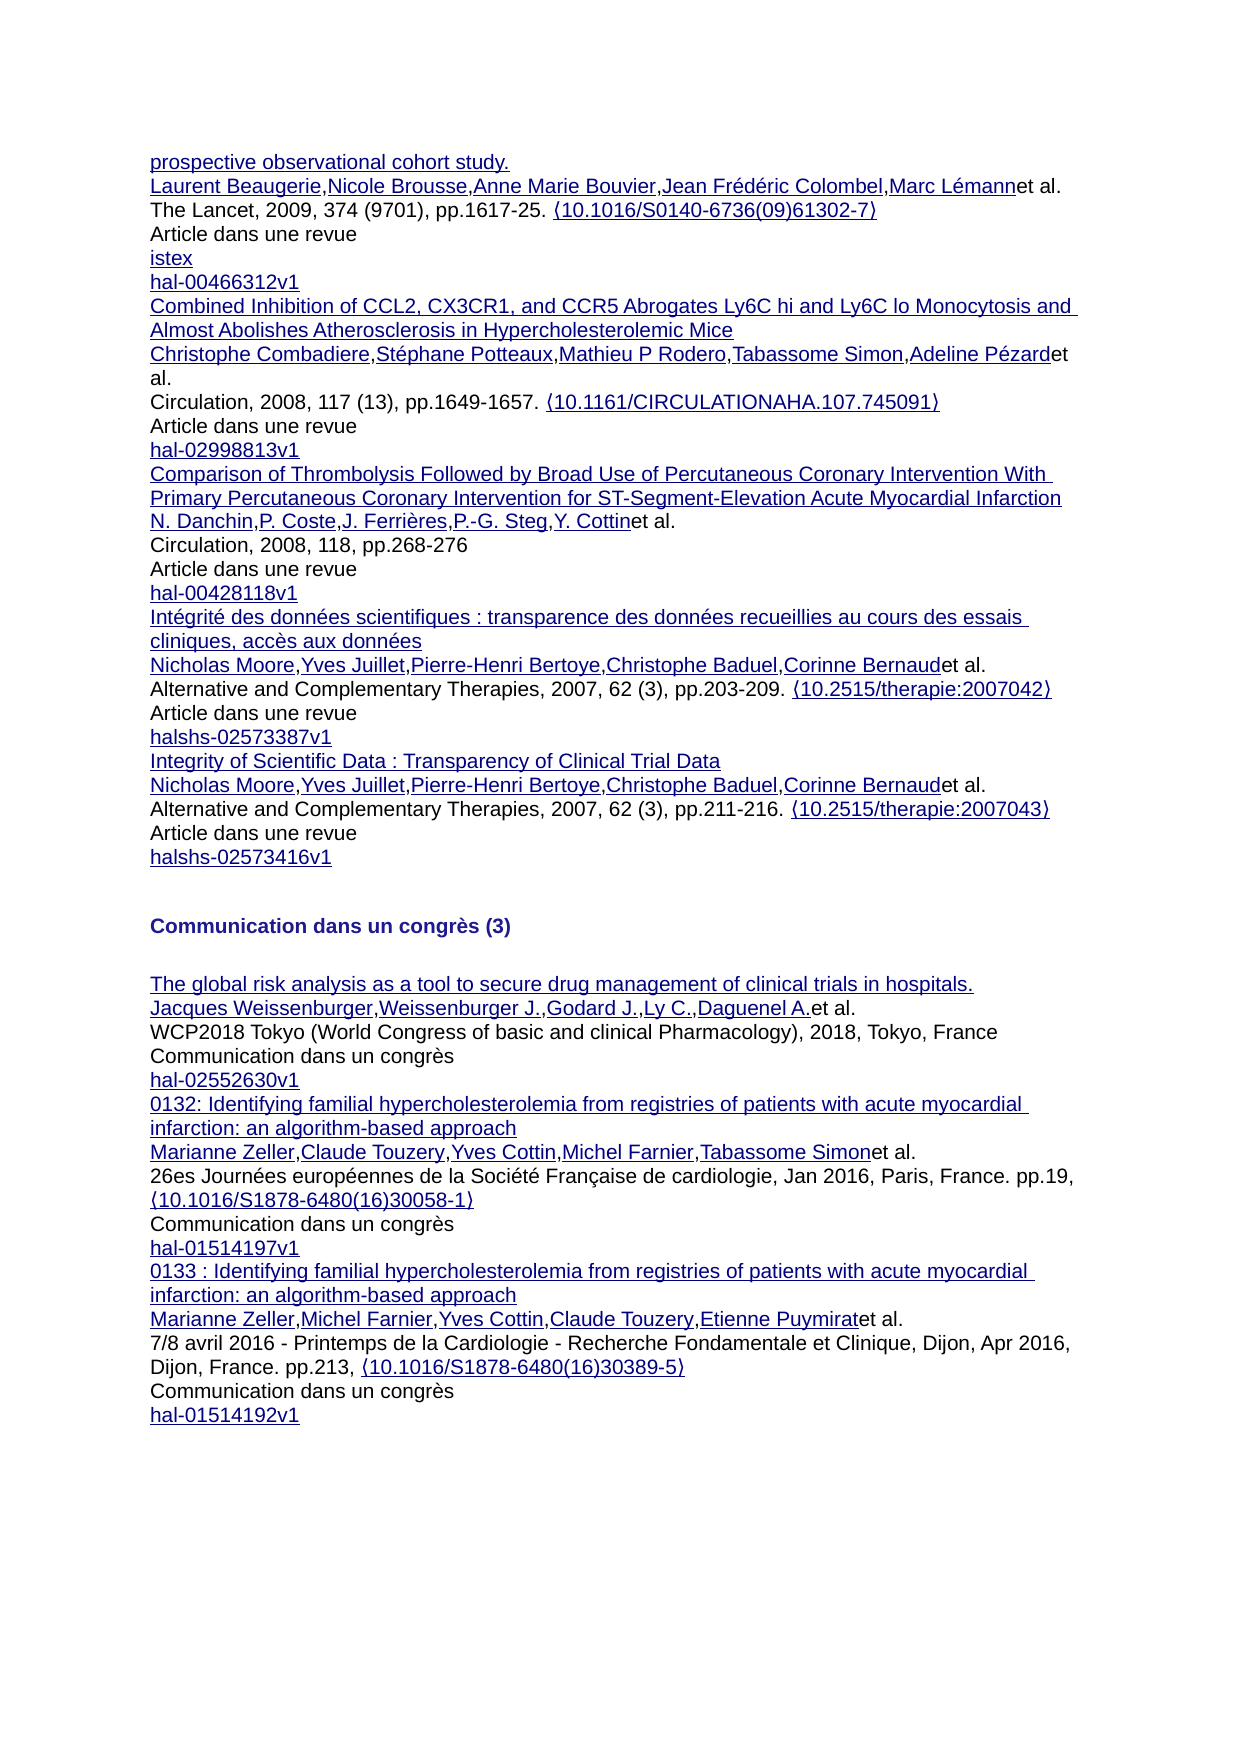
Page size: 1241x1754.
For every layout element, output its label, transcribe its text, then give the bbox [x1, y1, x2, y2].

table_cell Integrity of Scientific Data : Transparency of Clinical Trial Data Nicholas Moore,Yves Juillet,Pierre-Henri Bertoye,Christophe Baduel,Corinne Bernaudet al. Alternative and Complementary Therapies, 2007, 62 (3), pp.211-216. ⟨10.2515/therapie:2007043⟩ Article dans une revue halshs-02573416v1 [150, 749, 1090, 869]
table_cell Comparison of Thrombolysis Followed by Broad Use of Percutaneous Coronary Intervention With Primary Percutaneous Coronary Intervention for ST-Segment-Elevation Acute Myocardial Infarction N. Danchin,P. Coste,J. Ferrières,P.-G. Steg,Y. Cottinet al. Circulation, 2008, 118, pp.268-276 Article dans une revue hal-00428118v1 [150, 461, 1090, 605]
table_cell Combined Inhibition of CCL2, CX3CR1, and CCR5 Abrogates Ly6C hi and Ly6C lo Monocytosis and Almost Abolishes Atherosclerosis in Hypercholesterolemic Mice Christophe Combadiere,Stéphane Potteaux,Mathieu P Rodero,Tabassome Simon,Adeline Pézardet al. Circulation, 2008, 117 (13), pp.1649-1657. ⟨10.1161/CIRCULATIONAHA.107.745091⟩ Article dans une revue hal-02998813v1 [150, 294, 1090, 461]
table_cell Lymphoproliferative disorders in patients receiving thiopurines for inflammatory bowel disease: a prospective observational cohort study. Laurent Beaugerie,Nicole Brousse,Anne Marie Bouvier,Jean Frédéric Colombel,Marc Lémannet al. The Lancet, 2009, 374 (9701), pp.1617-25. ⟨10.1016/S0140-6736(09)61302-7⟩ Article dans une revue istex hal-00466312v1 [150, 150, 1090, 294]
table_cell Intégrité des données scientifiques : transparence des données recueillies au cours des essais cliniques, accès aux données Nicholas Moore,Yves Juillet,Pierre-Henri Bertoye,Christophe Baduel,Corinne Bernaudet al. Alternative and Complementary Therapies, 2007, 62 (3), pp.203-209. ⟨10.2515/therapie:2007042⟩ Article dans une revue halshs-02573387v1 [150, 605, 1090, 749]
table_cell 0132: Identifying familial hypercholesterolemia from registries of patients with acute myocardial infarction: an algorithm-based approach Marianne Zeller,Claude Touzery,Yves Cottin,Michel Farnier,Tabassome Simonet al. 26es Journées européennes de la Société Française de cardiologie, Jan 2016, Paris, France. pp.19, ⟨10.1016/S1878-6480(16)30058-1⟩ Communication dans un congrès hal-01514197v1 [150, 1092, 1090, 1259]
subtitle Communication dans un congrès (3) [150, 913, 1090, 937]
table_header The global risk analysis as a tool to secure drug management of clinical trials in hospitals. Jacques Weissenburger,Weissenburger J.,Godard J.,Ly C.,Daguenel A.et al. WCP2018 Tokyo (World Congress of basic and clinical Pharmacology), 2018, Tokyo, France Communication dans un congrès hal-02552630v1 [150, 972, 1090, 1092]
table_cell 0133 : Identifying familial hypercholesterolemia from registries of patients with acute myocardial infarction: an algorithm-based approach Marianne Zeller,Michel Farnier,Yves Cottin,Claude Touzery,Etienne Puymiratet al. 7/8 avril 2016 - Printemps de la Cardiologie - Recherche Fondamentale et Clinique, Dijon, Apr 2016, Dijon, France. pp.213, ⟨10.1016/S1878-6480(16)30389-5⟩ Communication dans un congrès hal-01514192v1 [150, 1259, 1090, 1427]
